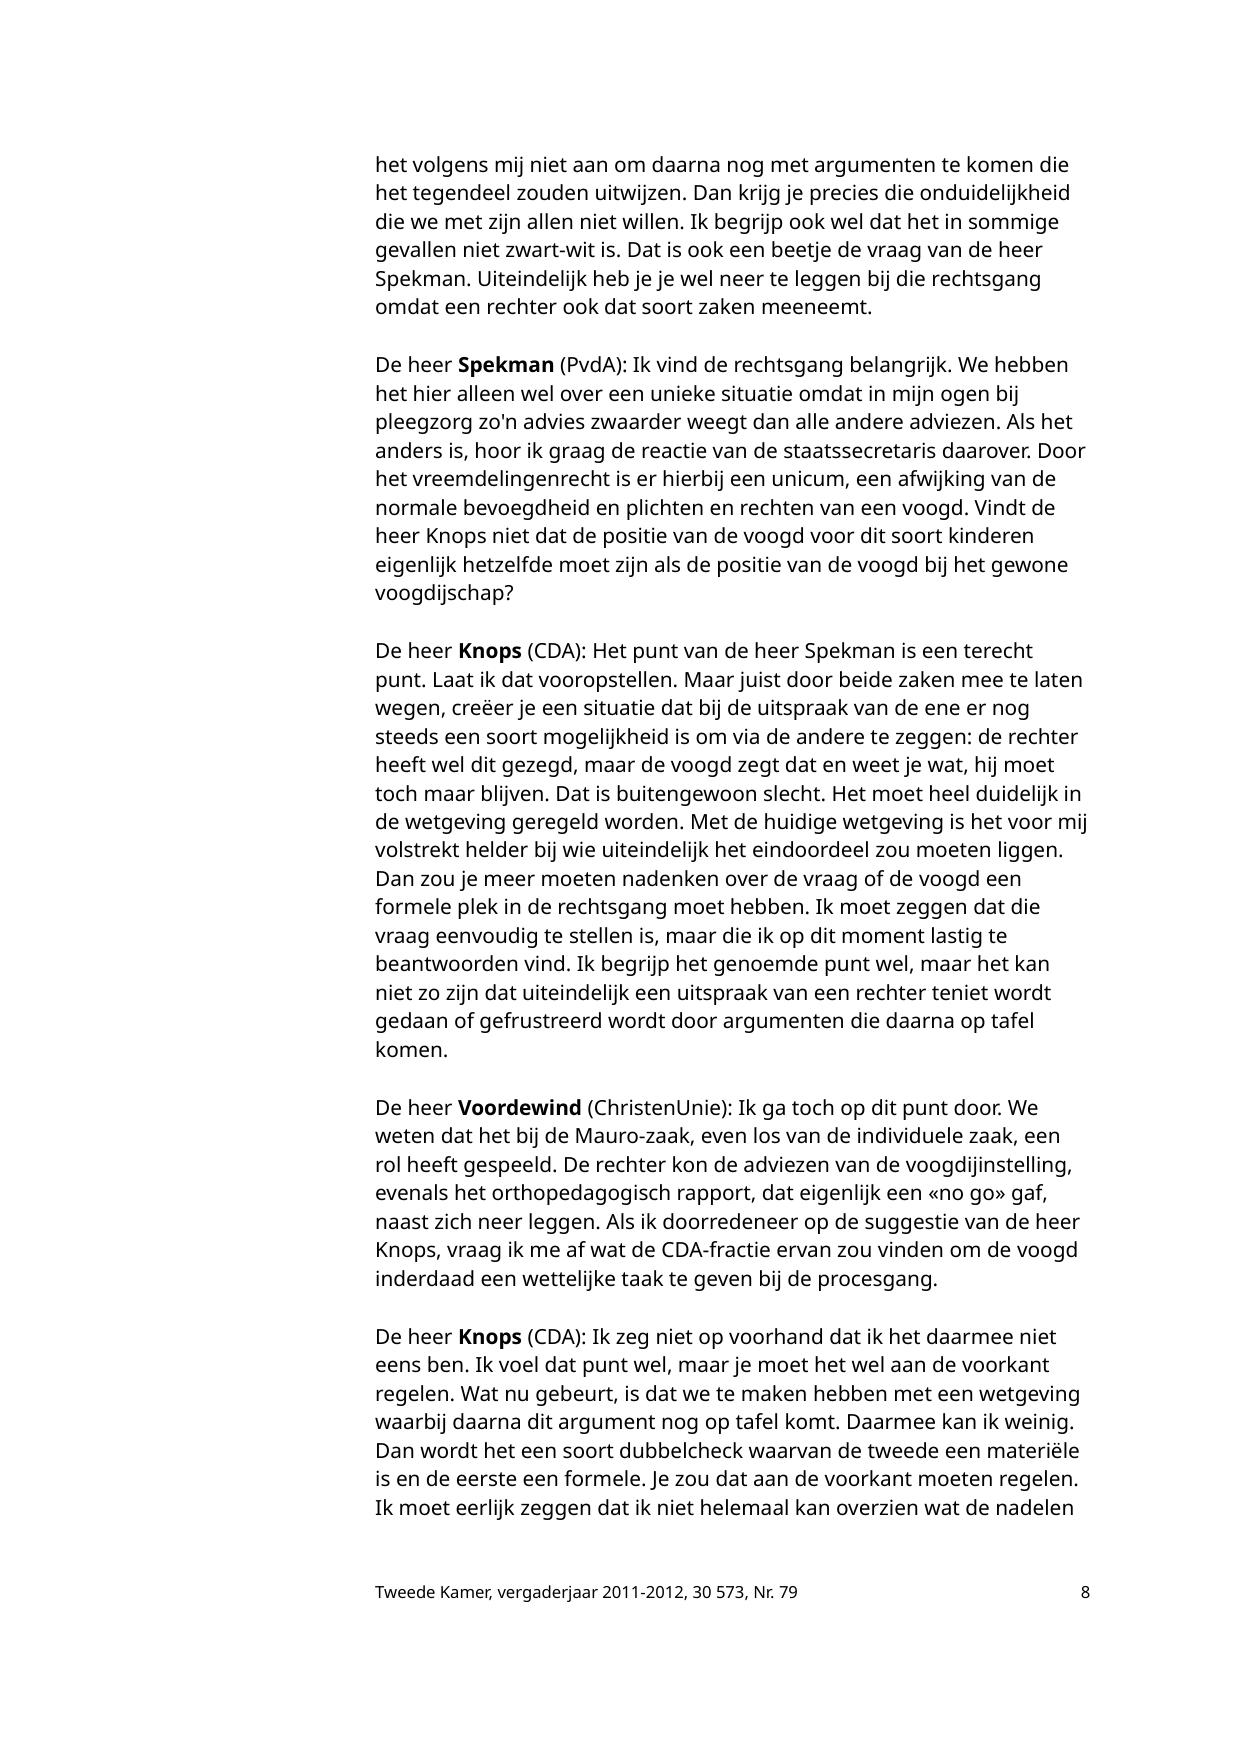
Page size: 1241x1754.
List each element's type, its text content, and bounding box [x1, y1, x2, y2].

text De heer Voordewind (ChristenUnie): Ik ga toch op dit punt door. We weten dat het bij de Mauro-zaak, even los van de individuele zaak, een rol heeft gespeeld. De rechter kon de adviezen van de voogdijinstelling, evenals het orthopedagogisch rapport, dat eigenlijk een «no go» gaf, naast zich neer leggen. Als ik doorredeneer op de suggestie van de heer Knops, vraag ik me af wat de CDA-fractie ervan zou vinden om de voogd inderdaad een wettelijke taak te geven bij de procesgang. [375, 1093, 1090, 1292]
text het volgens mij niet aan om daarna nog met argumenten te komen die het tegendeel zouden uitwijzen. Dan krijg je precies die onduidelijkheid die we met zijn allen niet willen. Ik begrijp ook wel dat het in sommige gevallen niet zwart-wit is. Dat is ook een beetje de vraag van de heer Spekman. Uiteindelijk heb je je wel neer te leggen bij die rechtsgang omdat een rechter ook dat soort zaken meeneemt. [375, 150, 1090, 321]
text De heer Knops (CDA): Ik zeg niet op voorhand dat ik het daarmee niet eens ben. Ik voel dat punt wel, maar je moet het wel aan de voorkant regelen. Wat nu gebeurt, is dat we te maken hebben met een wetgeving waarbij daarna dit argument nog op tafel komt. Daarmee kan ik weinig. Dan wordt het een soort dubbelcheck waarvan de tweede een materiële is en de eerste een formele. Je zou dat aan de voorkant moeten regelen. Ik moet eerlijk zeggen dat ik niet helemaal kan overzien wat de nadelen [375, 1322, 1090, 1521]
text De heer Knops (CDA): Het punt van de heer Spekman is een terecht punt. Laat ik dat vooropstellen. Maar juist door beide zaken mee te laten wegen, creëer je een situatie dat bij de uitspraak van de ene er nog steeds een soort mogelijkheid is om via de andere te zeggen: de rechter heeft wel dit gezegd, maar de voogd zegt dat en weet je wat, hij moet toch maar blijven. Dat is buitengewoon slecht. Het moet heel duidelijk in de wetgeving geregeld worden. Met de huidige wetgeving is het voor mij volstrekt helder bij wie uiteindelijk het eindoordeel zou moeten liggen. Dan zou je meer moeten nadenken over de vraag of de voogd een formele plek in de rechtsgang moet hebben. Ik moet zeggen dat die vraag eenvoudig te stellen is, maar die ik op dit moment lastig te beantwoorden vind. Ik begrijp het genoemde punt wel, maar het kan niet zo zijn dat uiteindelijk een uitspraak van een rechter teniet wordt gedaan of gefrustreerd wordt door argumenten die daarna op tafel komen. [375, 637, 1090, 1063]
text De heer Spekman (PvdA): Ik vind de rechtsgang belangrijk. We hebben het hier alleen wel over een unieke situatie omdat in mijn ogen bij pleegzorg zo'n advies zwaarder weegt dan alle andere adviezen. Als het anders is, hoor ik graag de reactie van de staatssecretaris daarover. Door het vreemdelingenrecht is er hierbij een unicum, een afwijking van de normale bevoegdheid en plichten en rechten van een voogd. Vindt de heer Knops niet dat de positie van de voogd voor dit soort kinderen eigenlijk hetzelfde moet zijn als de positie van de voogd bij het gewone voogdijschap? [375, 351, 1090, 607]
